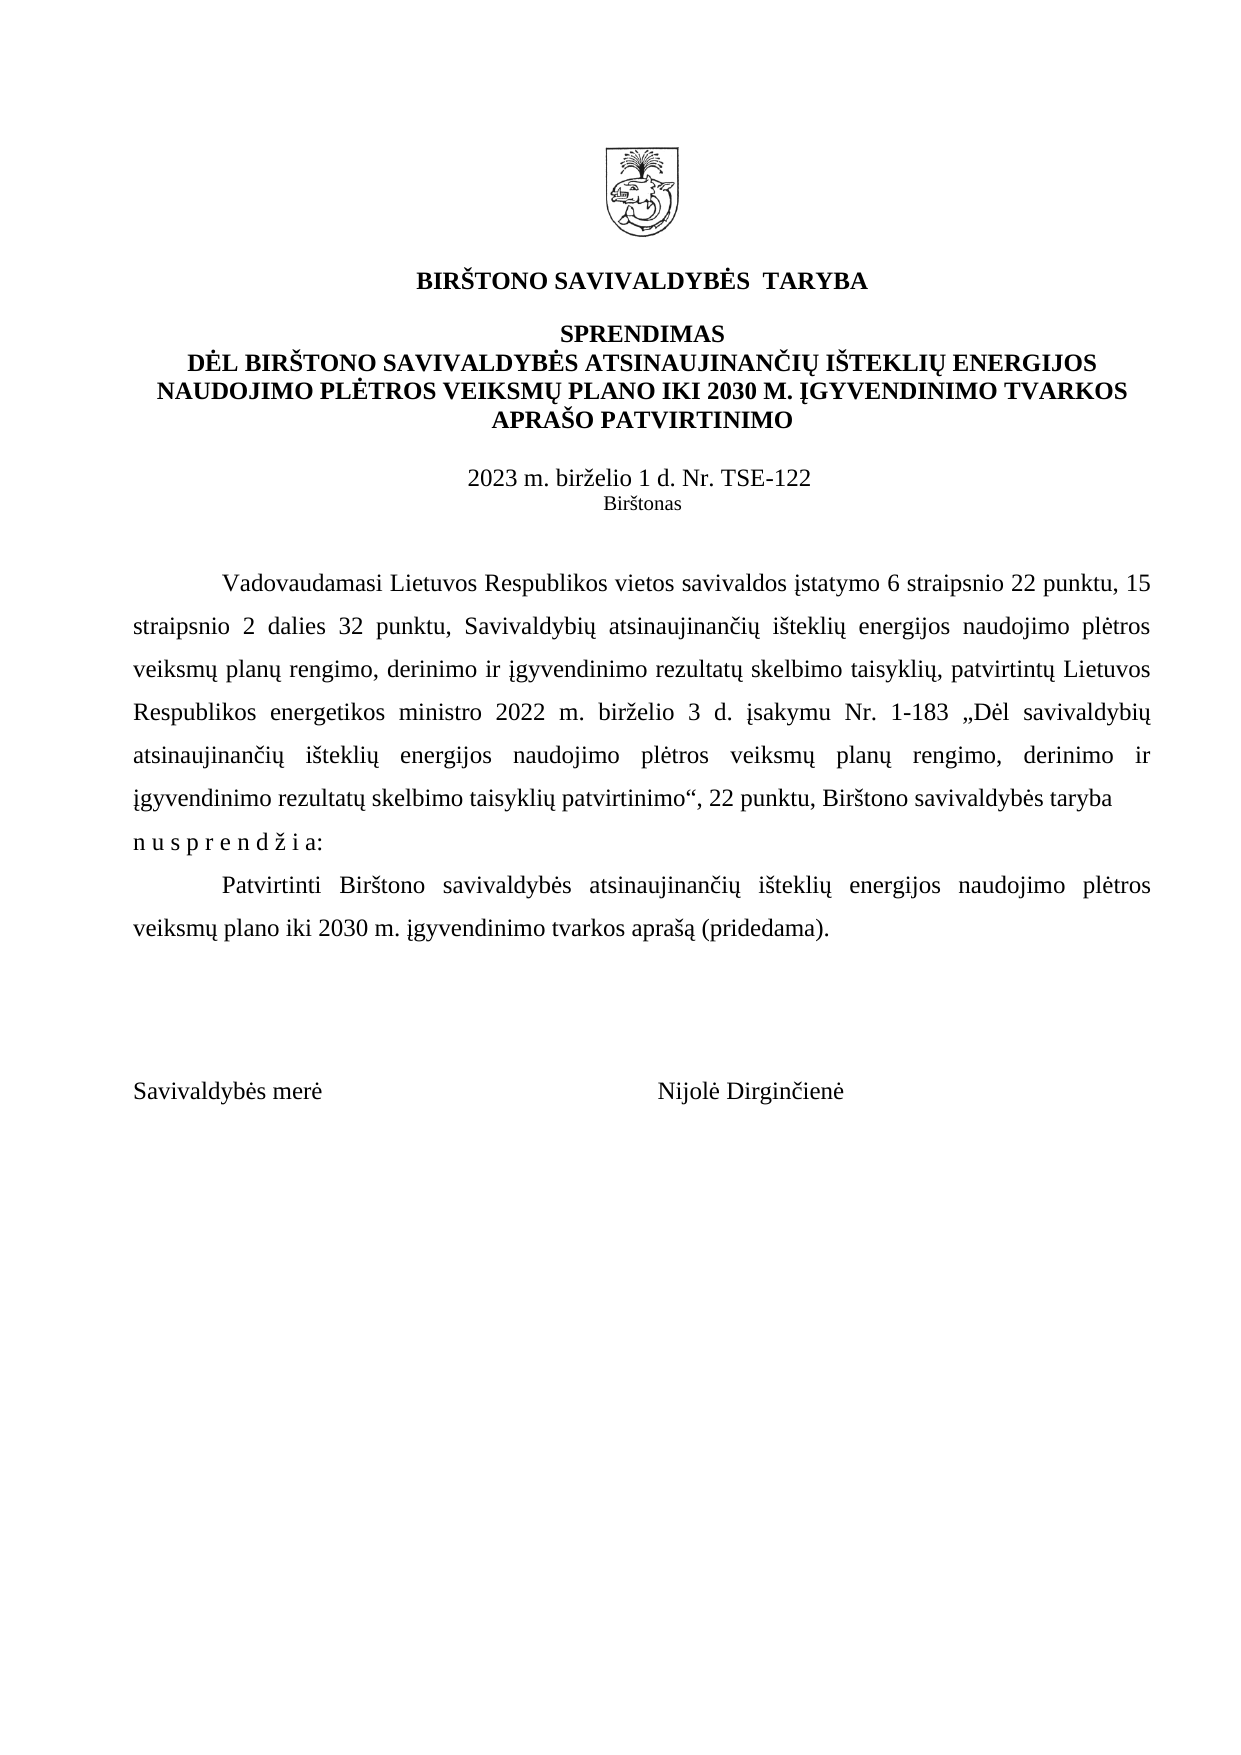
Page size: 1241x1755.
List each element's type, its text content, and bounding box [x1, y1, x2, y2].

subtitle BIRŠTONO SAVIVALDYBĖS TARYBA [133, 266, 1152, 295]
text n u s p r e n d ž i a: [133, 827, 1152, 855]
text 2023 m. birželio 1 d. Nr. TSE-122 [133, 463, 1152, 491]
text Savivaldybės merė Nijolė Dirginčienė [133, 1076, 1152, 1105]
text Birštonas [133, 491, 1152, 515]
text DĖL BIRŠTONO SAVIVALDYBĖS ATSINAUJINANČIŲ IŠTEKLIŲ ENERGIJOS NAUDOJIMO PLĖTROS VEIKSMŲ PLANO IKI 2030 M. ĮGYVENDINIMO TVARKOS APRAŠO PATVIRTINIMO [133, 348, 1152, 434]
text Vadovaudamasi Lietuvos Respublikos vietos savivaldos įstatymo 6 straipsnio 22 punktu, 15 straipsnio 2 dalies 32 punktu, Savivaldybių atsinaujinančių išteklių energijos naudojimo plėtros veiksmų planų rengimo, derinimo ir įgyvendinimo rezultatų skelbimo taisyklių, patvirtintų Lietuvos Respublikos energetikos ministro 2022 m. birželio 3 d. įsakymu Nr. 1-183 „Dėl savivaldybių atsinaujinančių išteklių energijos naudojimo plėtros veiksmų planų rengimo, derinimo ir įgyvendinimo rezultatų skelbimo taisyklių patvirtinimo“, 22 punktu, Birštono savivaldybės taryba [133, 568, 1152, 812]
text sprendimas [133, 319, 1152, 348]
text Patvirtinti Birštono savivaldybės atsinaujinančių išteklių energijos naudojimo plėtros veiksmų plano iki 2030 m. įgyvendinimo tvarkos aprašą (pridedama). [133, 870, 1152, 942]
